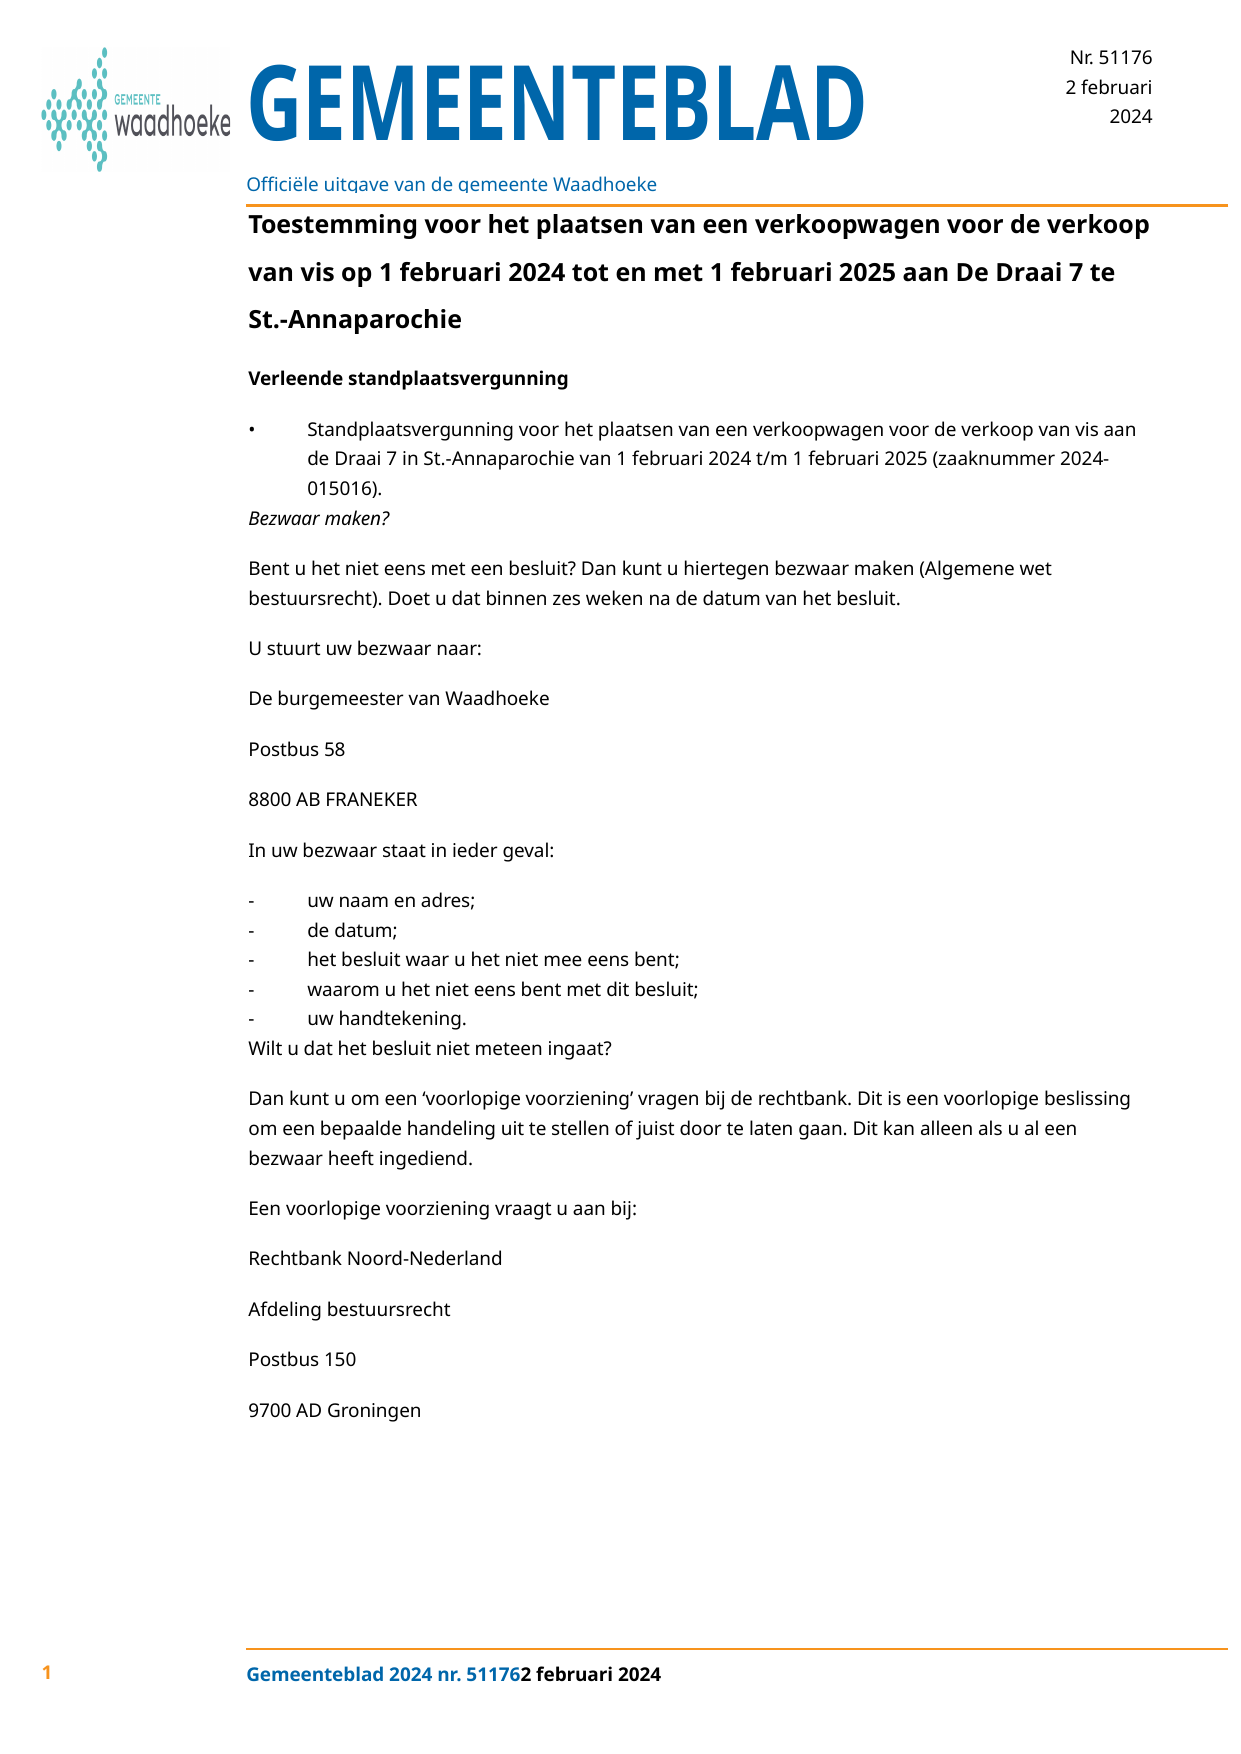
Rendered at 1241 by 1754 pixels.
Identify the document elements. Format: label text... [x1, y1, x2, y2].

text Rechtbank Noord-Nederland [248, 1246, 1152, 1271]
text Postbus 58 [248, 736, 1152, 762]
list de datum; [248, 917, 1152, 942]
list Standplaatsvergunning voor het plaatsen van een verkoopwagen voor de verkoop van vis aan de Draai 7 in St.-Annaparochie van 1 februari 2024 t/m 1 februari 2025 (zaaknummer 2024-015016). [248, 416, 1152, 501]
text 9700 AD Groningen [248, 1397, 1152, 1422]
text Bezwaar maken? [248, 505, 1152, 530]
text Verleende standplaatsvergunning [248, 366, 1152, 391]
text Afdeling bestuursrecht [248, 1296, 1152, 1322]
text De burgemeester van Waadhoeke [248, 686, 1152, 711]
list het besluit waar u het niet mee eens bent; [248, 946, 1152, 972]
text In uw bezwaar staat in ieder geval: [248, 837, 1152, 862]
list uw naam en adres; [248, 887, 1152, 913]
text Dan kunt u om een ‘voorlopige voorziening’ vragen bij de rechtbank. Dit is een voorlopige beslissing om een bepaalde handeling uit te stellen of juist door te laten gaan. Dit kan alleen als u al een bezwaar heeft ingediend. [248, 1086, 1152, 1170]
text U stuurt uw bezwaar naar: [248, 635, 1152, 661]
text 8800 AB FRANEKER [248, 786, 1152, 812]
text Wilt u dat het besluit niet meteen ingaat? [248, 1035, 1152, 1061]
picture [41, 47, 231, 172]
text Postbus 150 [248, 1346, 1152, 1372]
list waarom u het niet eens bent met dit besluit; [248, 976, 1152, 1002]
text Een voorlopige voorziening vraagt u aan bij: [248, 1195, 1152, 1221]
text Bent u het niet eens met een besluit? Dan kunt u hiertegen bezwaar maken (Algemene wet bestuursrecht). Doet u dat binnen zes weken na de datum van het besluit. [248, 555, 1152, 610]
text Toestemming voor het plaatsen van een verkoopwagen voor de verkoop van vis op 1 februari 2024 tot en met 1 februari 2025 aan De Draai 7 te St.-Annaparochie [248, 207, 1152, 336]
list uw handtekening. [248, 1006, 1152, 1031]
